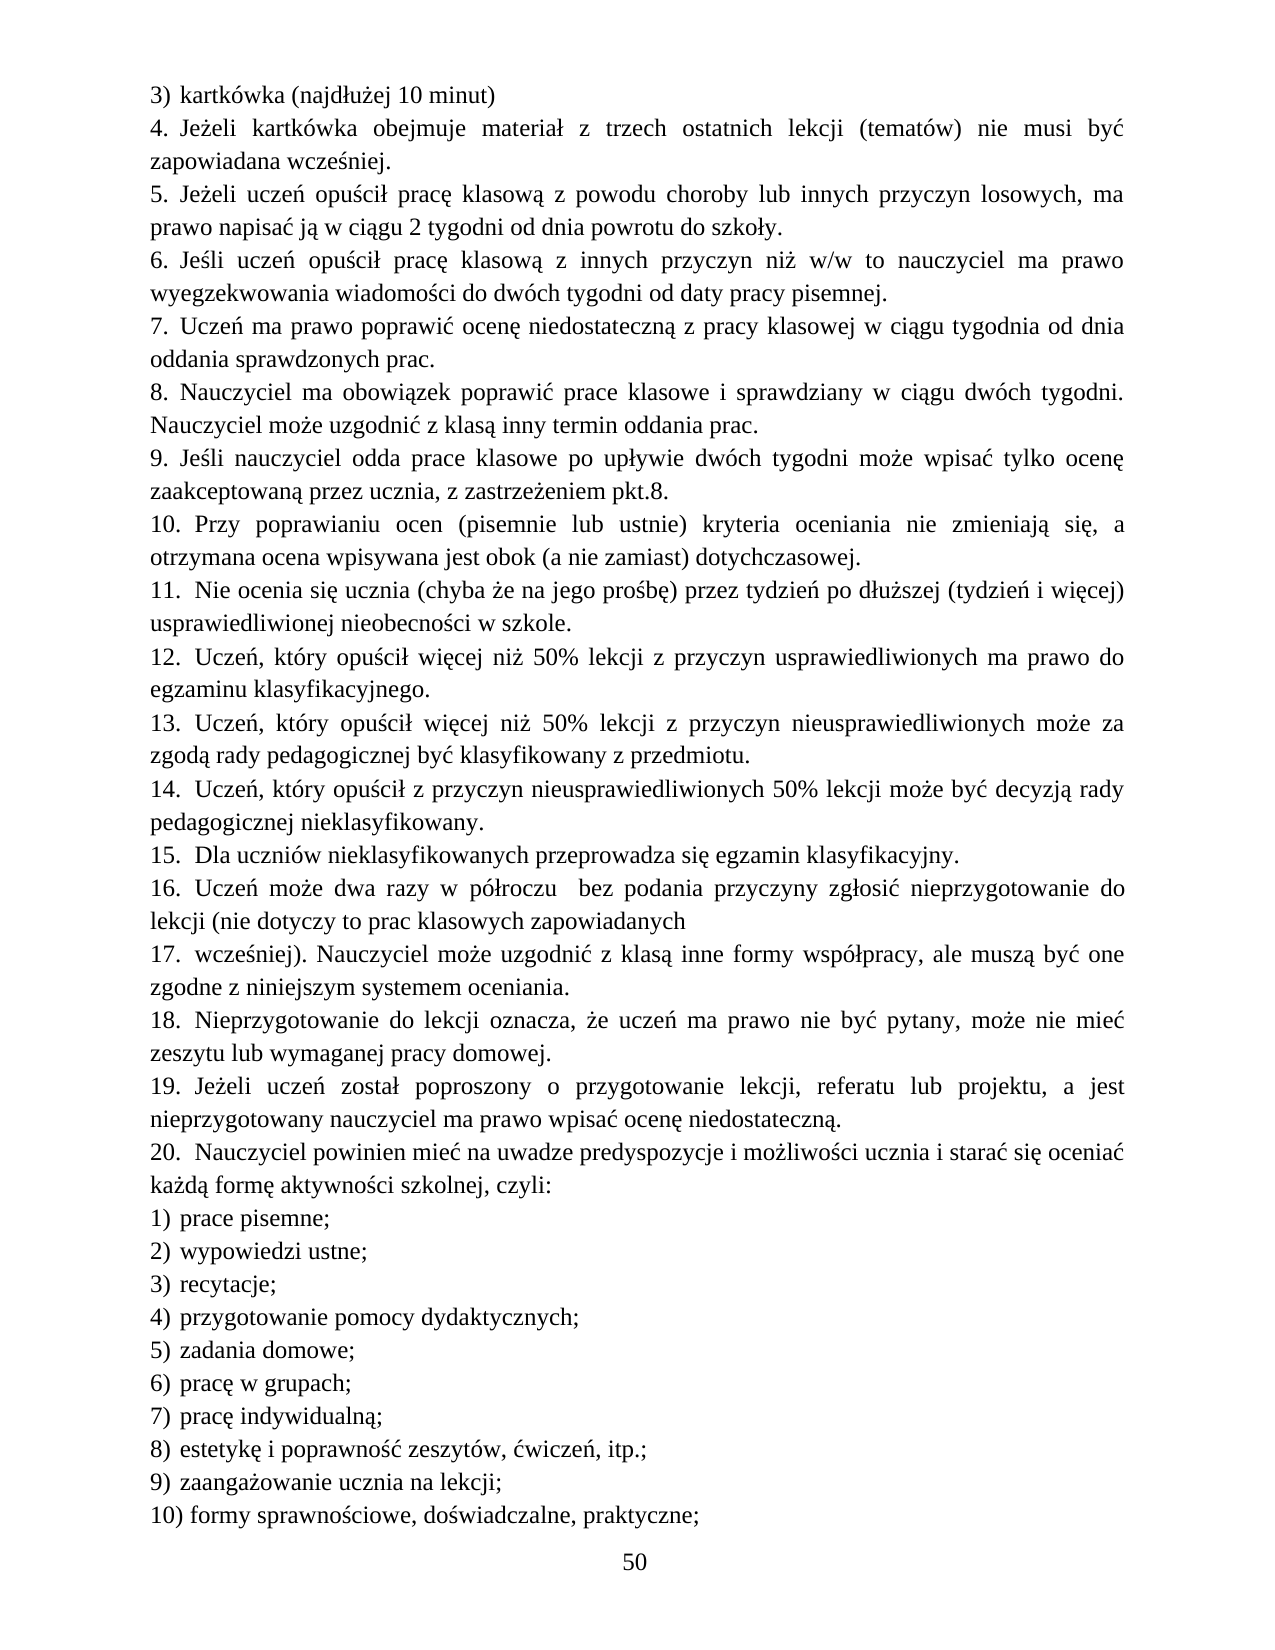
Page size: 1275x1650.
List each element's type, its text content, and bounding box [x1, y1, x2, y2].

list wypowiedzi ustne; [150, 1236, 1126, 1265]
list Uczeń ma prawo poprawić ocenę niedostateczną z pracy klasowej w ciągu tygodnia od dnia oddania sprawdzonych prac. [150, 311, 1126, 373]
list Uczeń może dwa razy w półroczu bez podania przyczyny zgłosić nieprzygotowanie do lekcji (nie dotyczy to prac klasowych zapowiadanych [150, 873, 1126, 934]
list Nieprzygotowanie do lekcji oznacza, że uczeń ma prawo nie być pytany, może nie mieć zeszytu lub wymaganej pracy domowej. [150, 1005, 1126, 1067]
list Uczeń, który opuścił więcej niż 50% lekcji z przyczyn nieusprawiedliwionych może za zgodą rady pedagogicznej być klasyfikowany z przedmiotu. [150, 708, 1126, 769]
list Jeżeli kartkówka obejmuje materiał z trzech ostatnich lekcji (tematów) nie musi być zapowiadana wcześniej. [150, 113, 1126, 175]
list zadania domowe; [150, 1335, 1126, 1364]
list estetykę i poprawność zeszytów, ćwiczeń, itp.; [150, 1434, 1126, 1463]
list Jeśli uczeń opuścił pracę klasową z innych przyczyn niż w/w to nauczyciel ma prawo wyegzekwowania wiadomości do dwóch tygodni od daty pracy pisemnej. [150, 245, 1126, 307]
list wcześniej). Nauczyciel może uzgodnić z klasą inne formy współpracy, ale muszą być one zgodne z niniejszym systemem oceniania. [150, 939, 1126, 1001]
list recytacje; [150, 1269, 1126, 1298]
list Uczeń, który opuścił z przyczyn nieusprawiedliwionych 50% lekcji może być decyzją rady pedagogicznej nieklasyfikowany. [150, 774, 1126, 835]
list kartkówka (najdłużej 10 minut) [150, 80, 1126, 109]
list zaangażowanie ucznia na lekcji; [150, 1467, 1126, 1496]
list pracę indywidualną; [150, 1401, 1126, 1430]
list Nauczyciel powinien mieć na uwadze predyspozycje i możliwości ucznia i starać się oceniać każdą formę aktywności szkolnej, czyli: [150, 1137, 1126, 1199]
list Przy poprawianiu ocen (pisemnie lub ustnie) kryteria oceniania nie zmieniają się, a otrzymana ocena wpisywana jest obok (a nie zamiast) dotychczasowej. [150, 509, 1126, 571]
list przygotowanie pomocy dydaktycznych; [150, 1302, 1126, 1331]
list Jeżeli uczeń opuścił pracę klasową z powodu choroby lub innych przyczyn losowych, ma prawo napisać ją w ciągu 2 tygodni od dnia powrotu do szkoły. [150, 179, 1126, 241]
list pracę w grupach; [150, 1368, 1126, 1397]
list Nie ocenia się ucznia (chyba że na jego prośbę) przez tydzień po dłuższej (tydzień i więcej) usprawiedliwionej nieobecności w szkole. [150, 576, 1126, 637]
list Jeśli nauczyciel odda prace klasowe po upływie dwóch tygodni może wpisać tylko ocenę zaakceptowaną przez ucznia, z zastrzeżeniem pkt.8. [150, 443, 1126, 505]
list Nauczyciel ma obowiązek poprawić prace klasowe i sprawdziany w ciągu dwóch tygodni. Nauczyciel może uzgodnić z klasą inny termin oddania prac. [150, 377, 1126, 439]
list prace pisemne; [150, 1203, 1126, 1232]
text 10) formy sprawnościowe, doświadczalne, praktyczne; [150, 1500, 1126, 1529]
list Jeżeli uczeń został poproszony o przygotowanie lekcji, referatu lub projektu, a jest nieprzygotowany nauczyciel ma prawo wpisać ocenę niedostateczną. [150, 1071, 1126, 1133]
list Dla uczniów nieklasyfikowanych przeprowadza się egzamin klasyfikacyjny. [150, 840, 1126, 868]
list Uczeń, który opuścił więcej niż 50% lekcji z przyczyn usprawiedliwionych ma prawo do egzaminu klasyfikacyjnego. [150, 642, 1126, 703]
